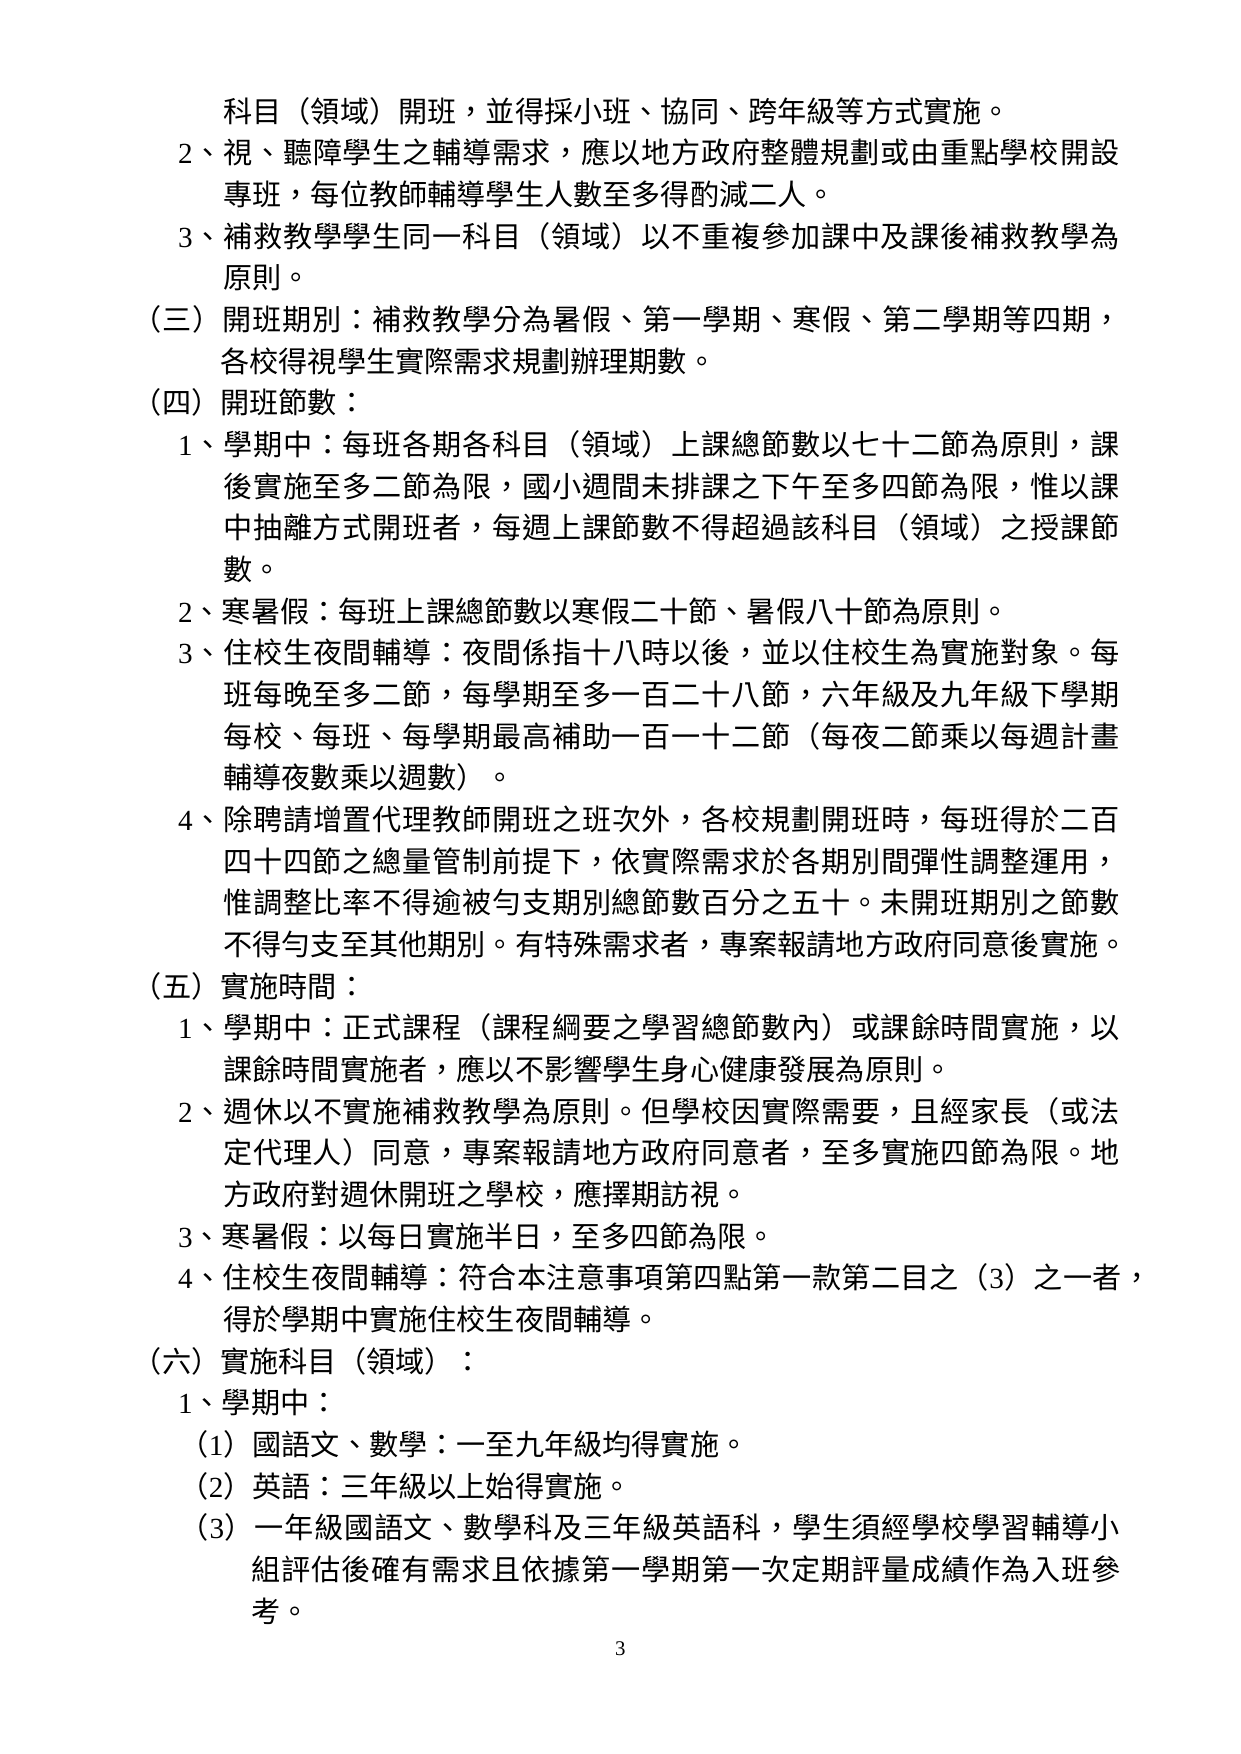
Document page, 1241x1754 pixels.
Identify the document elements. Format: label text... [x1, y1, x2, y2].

text 1、學期中：正式課程（課程綱要之學習總節數內）或課餘時間實施，以課餘時間實施者，應以不影響學生身心健康發展為原則。 [178, 1005, 1122, 1089]
text 1、學期中：每班各期各科目（領域）上課總節數以七十二節為原則，課後實施至多二節為限，國小週間未排課之下午至多四節為限，惟以課中抽離方式開班者，每週上課節數不得超過該科目（領域）之授課節數。 [178, 422, 1122, 589]
text （三）開班期別：補救教學分為暑假、第一學期、寒假、第二學期等四期，各校得視學生實際需求規劃辦理期數。 [133, 297, 1122, 380]
text 2、週休以不實施補救教學為原則。但學校因實際需要，且經家長（或法定代理人）同意，專案報請地方政府同意者，至多實施四節為限。地方政府對週休開班之學校，應擇期訪視。 [178, 1089, 1122, 1214]
text 4、除聘請增置代理教師開班之班次外，各校規劃開班時，每班得於二百四十四節之總量管制前提下，依實際需求於各期別間彈性調整運用，惟調整比率不得逾被勻支期別總節數百分之五十。未開班期別之節數不得勻支至其他期別。有特殊需求者，專案報請地方政府同意後實施。 [178, 797, 1122, 964]
text 1、學期中： [178, 1380, 1122, 1422]
text 2、寒暑假：每班上課總節數以寒假二十節、暑假八十節為原則。 [178, 589, 1122, 630]
text （五）實施時間： [133, 964, 1122, 1005]
text 3、補救教學學生同一科目（領域）以不重複參加課中及課後補救教學為原則。 [178, 214, 1122, 297]
text （六）實施科目（領域）： [133, 1339, 1122, 1380]
text 4、住校生夜間輔導：符合本注意事項第四點第一款第二目之（3）之一者，得於學期中實施住校生夜間輔導。 [178, 1255, 1122, 1339]
text （2）英語：三年級以上始得實施。 [179, 1464, 1122, 1505]
text 科目（領域）開班，並得採小班、協同、跨年級等方式實施。 [178, 89, 1122, 130]
text （四）開班節數： [133, 380, 1122, 422]
text （3）一年級國語文、數學科及三年級英語科，學生須經學校學習輔導小組評估後確有需求且依據第一學期第一次定期評量成績作為入班參考。 [179, 1505, 1122, 1630]
text （1）國語文、數學：一至九年級均得實施。 [179, 1422, 1122, 1464]
text 3、寒暑假：以每日實施半日，至多四節為限。 [178, 1214, 1122, 1255]
text 3、住校生夜間輔導：夜間係指十八時以後，並以住校生為實施對象。每班每晚至多二節，每學期至多一百二十八節，六年級及九年級下學期每校、每班、每學期最高補助一百一十二節（每夜二節乘以每週計畫輔導夜數乘以週數）。 [178, 630, 1122, 797]
text 2、視、聽障學生之輔導需求，應以地方政府整體規劃或由重點學校開設專班，每位教師輔導學生人數至多得酌減二人。 [178, 130, 1122, 214]
